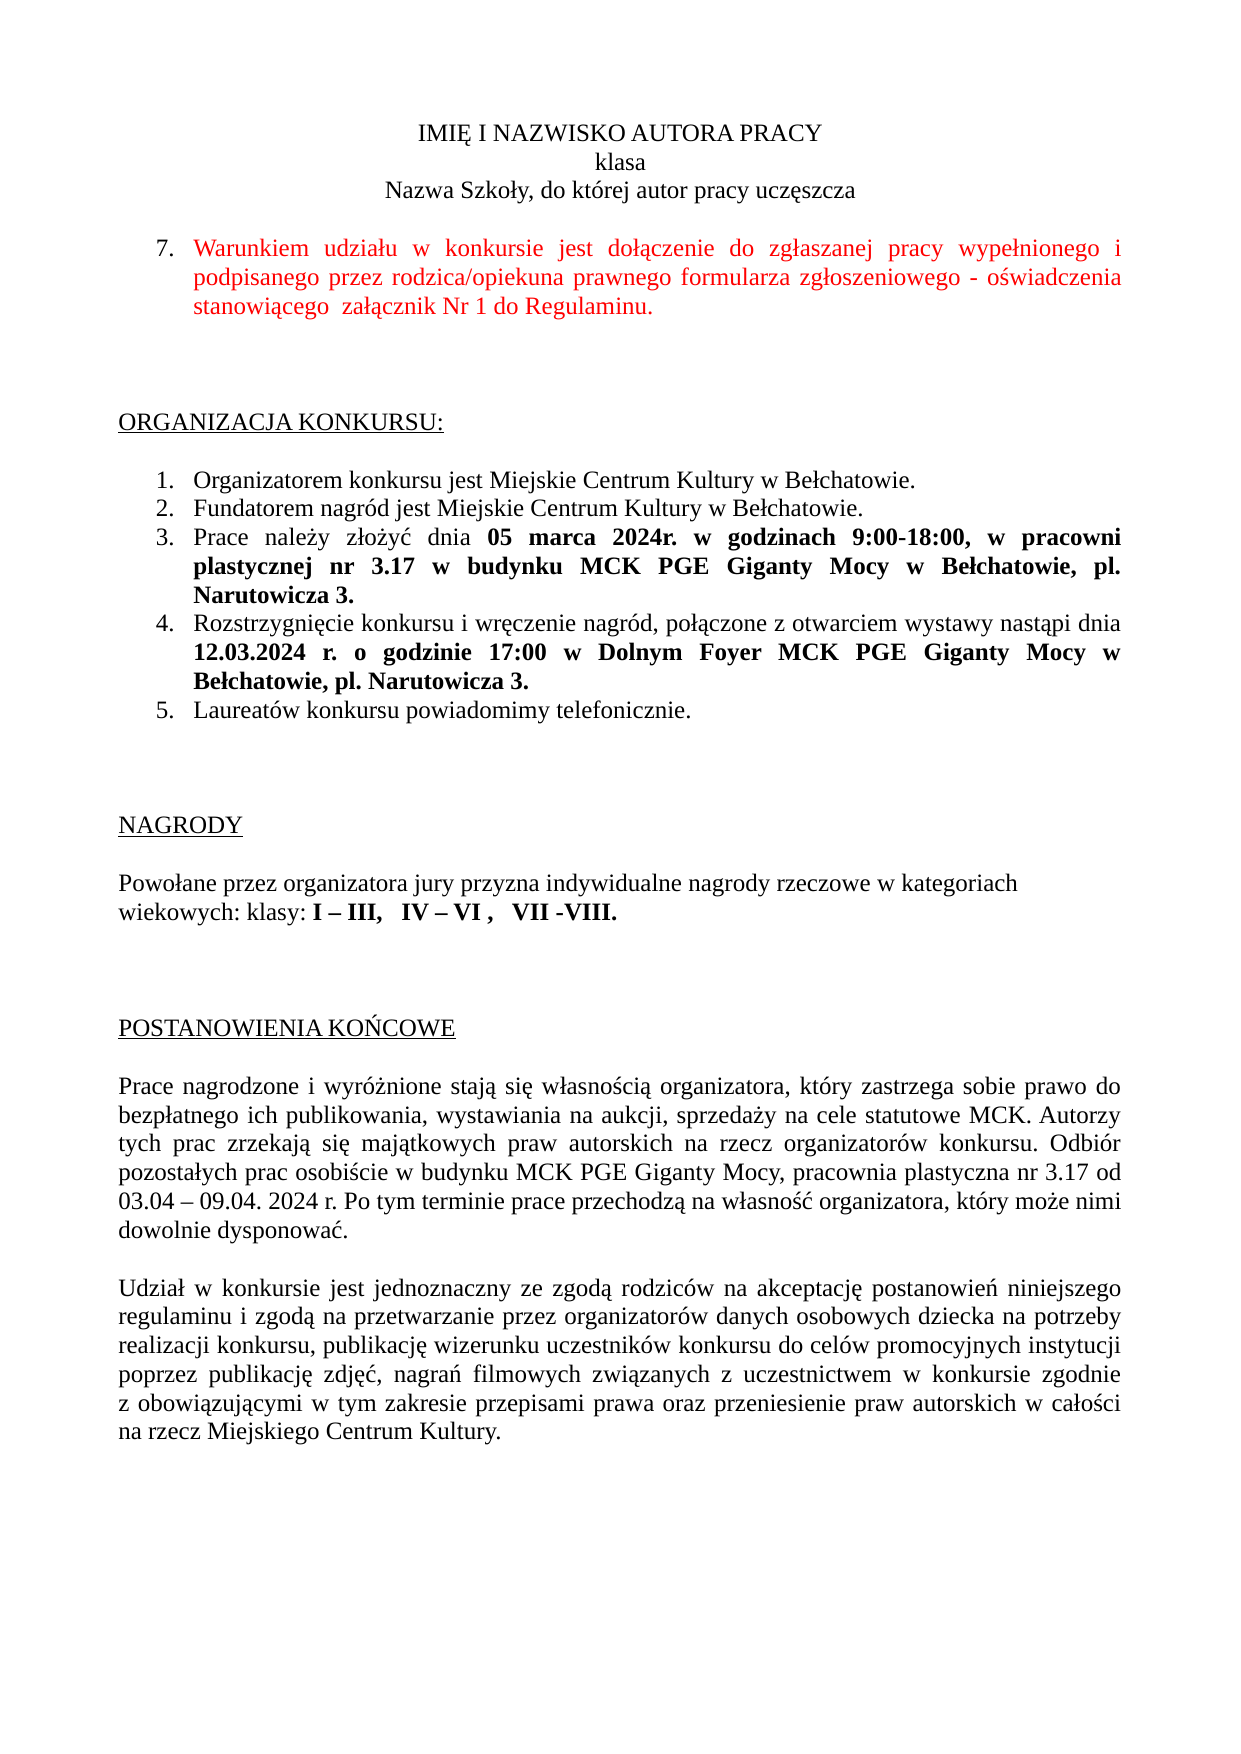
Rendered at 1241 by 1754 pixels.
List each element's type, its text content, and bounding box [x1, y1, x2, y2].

text klasa [118, 147, 1122, 176]
list Fundatorem nagród jest Miejskie Centrum Kultury w Bełchatowie. [156, 493, 1122, 522]
text ORGANIZACJA KONKURSU: [118, 407, 1122, 436]
text Udział w konkursie jest jednoznaczny ze zgodą rodziców na akceptację postanowień niniejszego regulaminu i zgodą na przetwarzanie przez organizatorów danych osobowych dziecka na potrzeby realizacji konkursu, publikację wizerunku uczestników konkursu do celów promocyjnych instytucji poprzez publikację zdjęć, nagrań filmowych związanych z uczestnictwem w konkursie zgodnie z obowiązującymi w tym zakresie przepisami prawa oraz przeniesienie praw autorskich w całości na rzecz Miejskiego Centrum Kultury. [118, 1273, 1122, 1445]
text Nazwa Szkoły, do której autor pracy uczęszcza [118, 176, 1122, 204]
list Rozstrzygnięcie konkursu i wręczenie nagród, połączone z otwarciem wystawy nastąpi dnia 12.03.2024 r. o godzinie 17:00 w Dolnym Foyer MCK PGE Giganty Mocy w Bełchatowie, pl. Narutowicza 3. [156, 608, 1122, 695]
text Powołane przez organizatora jury przyzna indywidualne nagrody rzeczowe w kategoriach wiekowych: klasy: I – III, IV – VI , VII -VIII. [118, 868, 1122, 926]
list Prace należy złożyć dnia 05 marca 2024r. w godzinach 9:00-18:00, w pracowni plastycznej nr 3.17 w budynku MCK PGE Giganty Mocy w Bełchatowie, pl. Narutowicza 3. [156, 522, 1122, 608]
list Warunkiem udziału w konkursie jest dołączenie do zgłaszanej pracy wypełnionego i podpisanego przez rodzica/opiekuna prawnego formularza zgłoszeniowego - oświadczenia stanowiącego załącznik Nr 1 do Regulaminu. [156, 233, 1122, 320]
list Laureatów konkursu powiadomimy telefonicznie. [156, 695, 1122, 723]
list Organizatorem konkursu jest Miejskie Centrum Kultury w Bełchatowie. [156, 465, 1122, 493]
text NAGRODY [118, 811, 1122, 839]
text Prace nagrodzone i wyróżnione stają się własnością organizatora, który zastrzega sobie prawo do bezpłatnego ich publikowania, wystawiania na aukcji, sprzedaży na cele statutowe MCK. Autorzy tych prac zrzekają się majątkowych praw autorskich na rzecz organizatorów konkursu. Odbiór pozostałych prac osobiście w budynku MCK PGE Giganty Mocy, pracownia plastyczna nr 3.17 od 03.04 – 09.04. 2024 r. Po tym terminie prace przechodzą na własność organizatora, który może nimi dowolnie dysponować. [118, 1071, 1122, 1243]
text POSTANOWIENIA KOŃCOWE [118, 1013, 1122, 1042]
text IMIĘ I NAZWISKO AUTORA PRACY [118, 118, 1122, 147]
